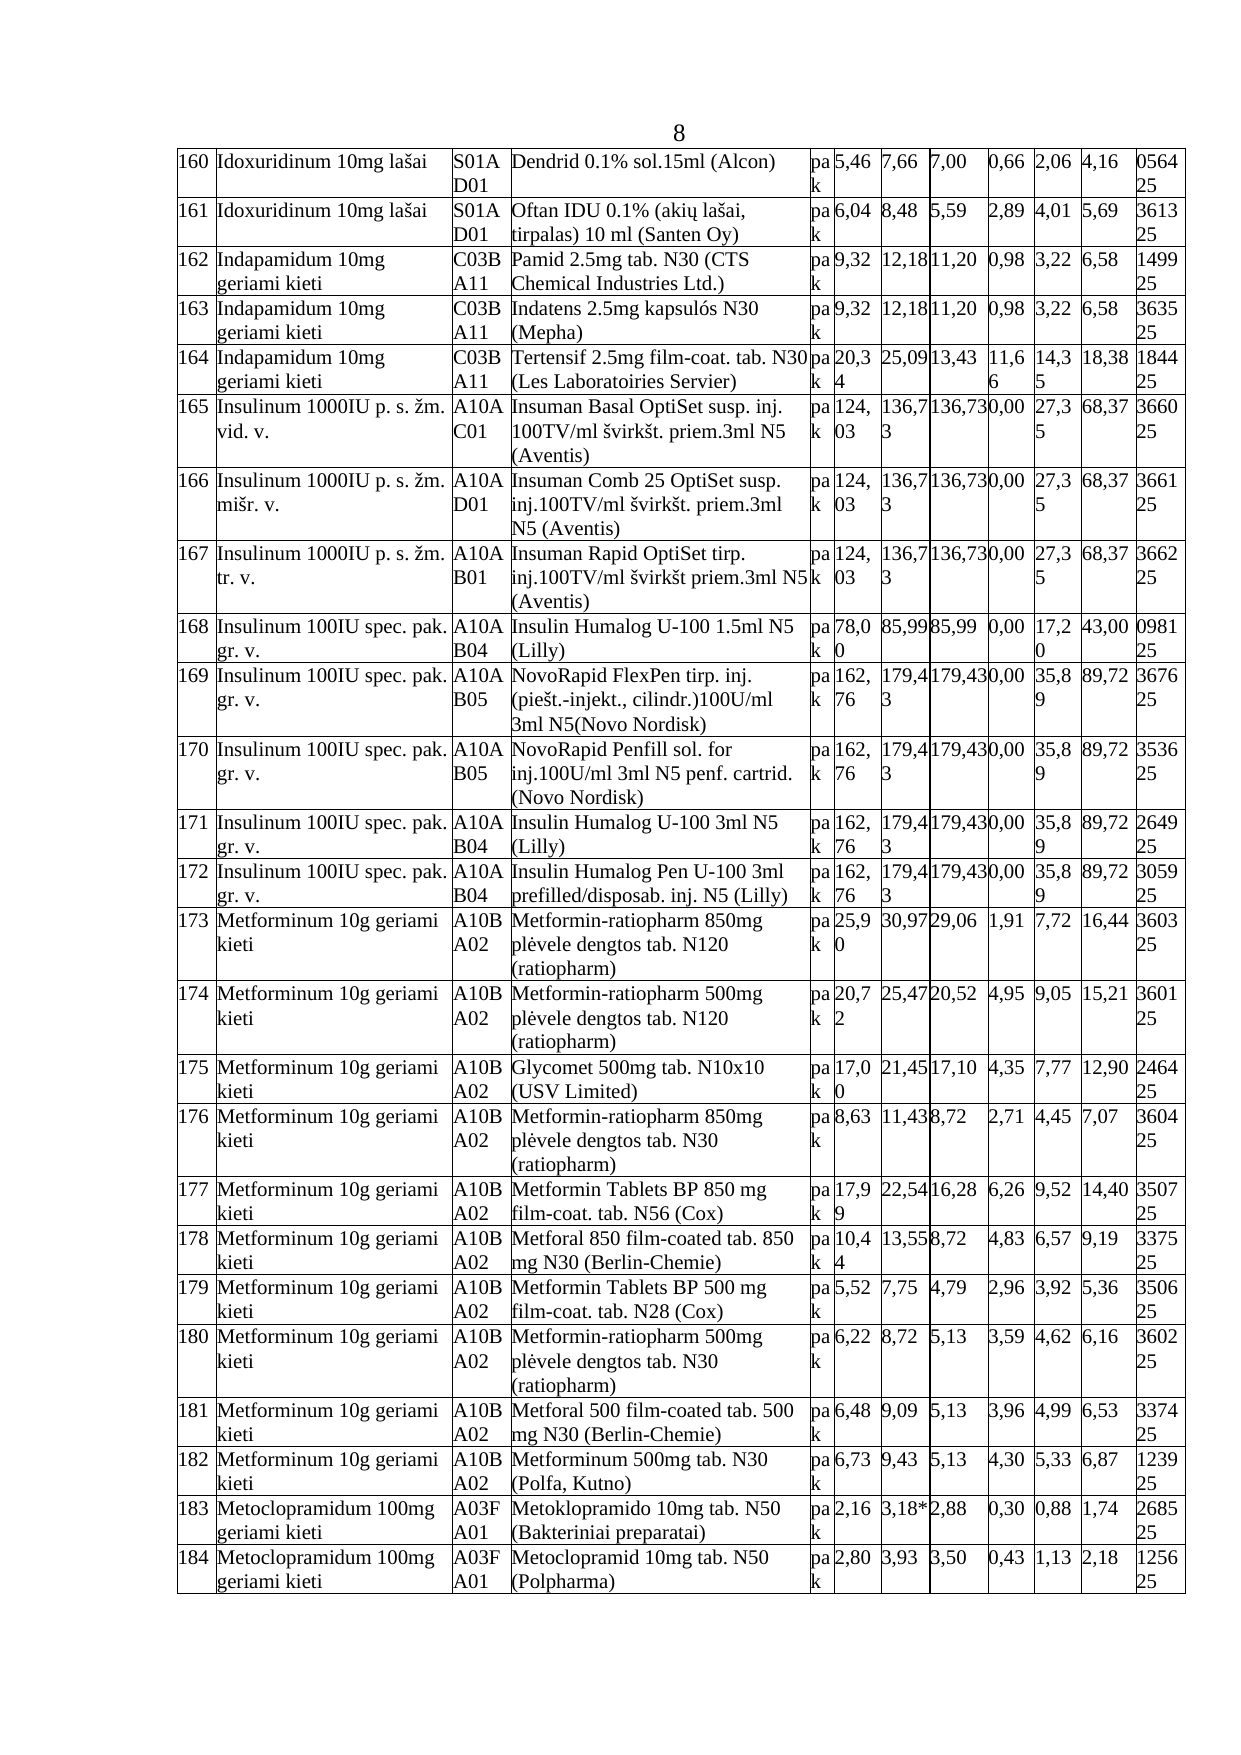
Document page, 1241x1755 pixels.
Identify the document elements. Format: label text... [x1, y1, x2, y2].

table_cell 5,59 [931, 198, 988, 246]
table_cell 17,00 [835, 1055, 881, 1103]
table_cell 6,87 [1082, 1447, 1136, 1495]
table_cell A10AD01 [453, 468, 511, 540]
table_cell pak [811, 810, 834, 858]
table_cell 360425 [1137, 1104, 1185, 1176]
table_cell 5,69 [1082, 198, 1136, 246]
table_cell 2,89 [989, 198, 1034, 246]
table_cell 85,99 [931, 614, 988, 662]
table_cell 5,13 [931, 1447, 988, 1495]
table_cell 8,72 [882, 1325, 929, 1397]
table_cell 6,22 [835, 1325, 881, 1397]
table_cell Metforminum 10g geriami kieti [217, 1226, 452, 1274]
table_cell 7,77 [1035, 1055, 1081, 1103]
table_cell 17,20 [1035, 614, 1081, 662]
table_cell 177 [178, 1177, 216, 1225]
table_cell 268525 [1137, 1496, 1185, 1544]
table_cell 12,18 [882, 247, 929, 295]
table_cell pak [811, 614, 834, 662]
table_cell 35,89 [1035, 663, 1081, 736]
table_cell pak [811, 663, 834, 736]
table_cell 124,03 [835, 541, 881, 613]
table_cell NovoRapid FlexPen tirp. inj.(piešt.-injekt., cilindr.)100U/ml 3ml N5(Novo Nordisk) [512, 663, 810, 736]
table_cell pak [811, 149, 834, 197]
table_cell 168 [178, 614, 216, 662]
table_cell 179,43 [931, 859, 988, 907]
table_cell Insulin Humalog Pen U-100 3ml prefilled/disposab. inj. N5 (Lilly) [512, 859, 810, 907]
table_cell 6,48 [835, 1398, 881, 1446]
table_cell 14,40 [1082, 1177, 1136, 1225]
table_cell 337425 [1137, 1398, 1185, 1446]
table_cell A03FA01 [453, 1496, 511, 1544]
table_cell 0,00 [989, 614, 1034, 662]
table_cell 11,20 [931, 247, 988, 295]
table_cell 162,76 [835, 663, 881, 736]
table_cell 68,37 [1082, 468, 1136, 540]
table_cell Metforminum 10g geriami kieti [217, 1398, 452, 1446]
table_cell 9,32 [835, 296, 881, 344]
table_cell C03BA11 [453, 296, 511, 344]
table_cell A10AC01 [453, 395, 511, 467]
table_cell C03BA11 [453, 345, 511, 393]
table_cell 13,43 [931, 345, 988, 393]
table_cell 124,03 [835, 395, 881, 467]
table_cell 13,55 [882, 1226, 929, 1274]
table_cell Insulinum 100IU spec. pak. gr. v. [217, 663, 452, 736]
table_cell 5,13 [931, 1398, 988, 1446]
table_cell A10BA02 [453, 981, 511, 1053]
table_cell Metforminum 10g geriami kieti [217, 1275, 452, 1323]
table_cell Insulinum 100IU spec. pak. gr. v. [217, 737, 452, 809]
table_cell 35,89 [1035, 737, 1081, 809]
table_cell 179,43 [882, 859, 929, 907]
table_cell A10BA02 [453, 1275, 511, 1323]
table_cell Dendrid 0.1% sol.15ml (Alcon) [512, 149, 810, 197]
table_cell 5,46 [835, 149, 881, 197]
table_cell 182 [178, 1447, 216, 1495]
table_cell 171 [178, 810, 216, 858]
table_cell 25,90 [835, 908, 881, 980]
table_cell NovoRapid Penfill sol. for inj.100U/ml 3ml N5 penf. cartrid.(Novo Nordisk) [512, 737, 810, 809]
table_cell pak [811, 1447, 834, 1495]
table_cell 22,54 [882, 1177, 929, 1225]
table_cell 5,52 [835, 1275, 881, 1323]
table_cell 6,04 [835, 198, 881, 246]
table_cell Indapamidum 10mg geriami kieti [217, 345, 452, 393]
table_cell Idoxuridinum 10mg lašai [217, 198, 452, 246]
table_cell 2,80 [835, 1545, 881, 1593]
table_cell 6,58 [1082, 296, 1136, 344]
table_cell Metoclopramid 10mg tab. N50 (Polpharma) [512, 1545, 810, 1593]
table_cell A10BA02 [453, 1325, 511, 1397]
table_cell Metoclopramidum 100mg geriami kieti [217, 1545, 452, 1593]
table_cell Metformin-ratiopharm 500mg plėvele dengtos tab. N30 (ratiopharm) [512, 1325, 810, 1397]
table_cell 170 [178, 737, 216, 809]
table_cell Insulinum 1000IU p. s. žm. mišr. v. [217, 468, 452, 540]
table_cell 360125 [1137, 981, 1185, 1053]
table_cell 8,63 [835, 1104, 881, 1176]
table_cell Insulin Humalog U-100 3ml N5 (Lilly) [512, 810, 810, 858]
table_cell pak [811, 1545, 834, 1593]
table_cell 174 [178, 981, 216, 1053]
table_cell 2,96 [989, 1275, 1034, 1323]
table_cell A10AB05 [453, 737, 511, 809]
table_cell 305925 [1137, 859, 1185, 907]
table_cell S01AD01 [453, 149, 511, 197]
table_cell 25,47 [882, 981, 929, 1053]
table_cell pak [811, 1496, 834, 1544]
table_cell Insulinum 1000IU p. s. žm. tr. v. [217, 541, 452, 613]
table_cell Glycomet 500mg tab. N10x10 (USV Limited) [512, 1055, 810, 1103]
table_cell 16,44 [1082, 908, 1136, 980]
table_cell 0,66 [989, 149, 1034, 197]
table_cell A10AB01 [453, 541, 511, 613]
table_cell 366025 [1137, 395, 1185, 467]
table_cell pak [811, 737, 834, 809]
table_cell 17,10 [931, 1055, 988, 1103]
table_cell 162,76 [835, 859, 881, 907]
table_cell 8,48 [882, 198, 929, 246]
table_cell 4,45 [1035, 1104, 1081, 1176]
table_cell 27,35 [1035, 395, 1081, 467]
table_cell Metforal 850 film-coated tab. 850 mg N30 (Berlin-Chemie) [512, 1226, 810, 1274]
table_cell 27,35 [1035, 468, 1081, 540]
table_cell pak [811, 908, 834, 980]
table_cell 4,83 [989, 1226, 1034, 1274]
table_cell 3,92 [1035, 1275, 1081, 1323]
table_cell 18,38 [1082, 345, 1136, 393]
table_cell 179,43 [882, 663, 929, 736]
table_cell 3,18* [882, 1496, 929, 1544]
table_cell C03BA11 [453, 247, 511, 295]
table_cell Insuman Comb 25 OptiSet susp. inj.100TV/ml švirkšt. priem.3ml N5 (Aventis) [512, 468, 810, 540]
table_cell 4,95 [989, 981, 1034, 1053]
table_cell 162,76 [835, 810, 881, 858]
table_cell 30,97 [882, 908, 929, 980]
table_cell Metforminum 10g geriami kieti [217, 1447, 452, 1495]
table_cell 8,72 [931, 1226, 988, 1274]
table_cell 136,73 [882, 541, 929, 613]
table_cell 0,98 [989, 247, 1034, 295]
table_cell 15,21 [1082, 981, 1136, 1053]
table_cell 6,58 [1082, 247, 1136, 295]
table_cell 4,79 [931, 1275, 988, 1323]
table_cell Metformin-ratiopharm 500mg plėvele dengtos tab. N120 (ratiopharm) [512, 981, 810, 1053]
table_cell Indapamidum 10mg geriami kieti [217, 296, 452, 344]
table_cell 2,18 [1082, 1545, 1136, 1593]
table_cell 9,32 [835, 247, 881, 295]
table_cell A10AB04 [453, 810, 511, 858]
table_cell 4,30 [989, 1447, 1034, 1495]
table_cell 179,43 [882, 810, 929, 858]
table_cell Indapamidum 10mg geriami kieti [217, 247, 452, 295]
table_cell Metformin Tablets BP 850 mg film-coat. tab. N56 (Cox) [512, 1177, 810, 1225]
table_cell 360225 [1137, 1325, 1185, 1397]
table_cell A10AB04 [453, 614, 511, 662]
table_cell 136,73 [882, 468, 929, 540]
table_cell 7,00 [931, 149, 988, 197]
table_cell 35,89 [1035, 859, 1081, 907]
table_cell 1,13 [1035, 1545, 1081, 1593]
table_cell Metforminum 10g geriami kieti [217, 981, 452, 1053]
table_cell 27,35 [1035, 541, 1081, 613]
table_cell 89,72 [1082, 737, 1136, 809]
table_cell 246425 [1137, 1055, 1185, 1103]
table_cell 366125 [1137, 468, 1185, 540]
table_cell 125625 [1137, 1545, 1185, 1593]
table_cell 0,00 [989, 541, 1034, 613]
table_cell 175 [178, 1055, 216, 1103]
table_cell 4,62 [1035, 1325, 1081, 1397]
table_cell A10BA02 [453, 1398, 511, 1446]
table_cell 4,99 [1035, 1398, 1081, 1446]
table_cell 9,43 [882, 1447, 929, 1495]
table_cell pak [811, 198, 834, 246]
table_cell Indatens 2.5mg kapsulós N30 (Mepha) [512, 296, 810, 344]
table_cell 3,96 [989, 1398, 1034, 1446]
table_cell Insuman Basal OptiSet susp. inj. 100TV/ml švirkšt. priem.3ml N5 (Aventis) [512, 395, 810, 467]
table_cell pak [811, 1104, 834, 1176]
table_cell 89,72 [1082, 663, 1136, 736]
table_cell 9,05 [1035, 981, 1081, 1053]
table_cell Insulinum 100IU spec. pak. gr. v. [217, 859, 452, 907]
table_cell 9,52 [1035, 1177, 1081, 1225]
table_cell 4,35 [989, 1055, 1034, 1103]
table_cell 179,43 [931, 663, 988, 736]
table_cell 0,88 [1035, 1496, 1081, 1544]
table_cell 264925 [1137, 810, 1185, 858]
table_cell 161 [178, 198, 216, 246]
table_cell 164 [178, 345, 216, 393]
table_cell Metforal 500 film-coated tab. 500 mg N30 (Berlin-Chemie) [512, 1398, 810, 1446]
table_cell pak [811, 1275, 834, 1323]
table_cell 89,72 [1082, 810, 1136, 858]
table_cell 169 [178, 663, 216, 736]
table_cell pak [811, 981, 834, 1053]
table_cell 179 [178, 1275, 216, 1323]
table_cell 1,74 [1082, 1496, 1136, 1544]
table_cell pak [811, 859, 834, 907]
table_cell 7,75 [882, 1275, 929, 1323]
table_cell 6,16 [1082, 1325, 1136, 1397]
table_cell pak [811, 1325, 834, 1397]
table_cell 17,99 [835, 1177, 881, 1225]
table_cell Metforminum 10g geriami kieti [217, 1055, 452, 1103]
table_cell 136,73 [931, 541, 988, 613]
table_cell 8,72 [931, 1104, 988, 1176]
table_cell 11,20 [931, 296, 988, 344]
table_cell 366225 [1137, 541, 1185, 613]
table_cell 43,00 [1082, 614, 1136, 662]
table_cell Metformin-ratiopharm 850mg plėvele dengtos tab. N30 (ratiopharm) [512, 1104, 810, 1176]
table_cell 0,00 [989, 663, 1034, 736]
table_cell Idoxuridinum 10mg lašai [217, 149, 452, 197]
table_cell Metformin-ratiopharm 850mg plėvele dengtos tab. N120 (ratiopharm) [512, 908, 810, 980]
table_cell 183 [178, 1496, 216, 1544]
table_cell Metforminum 10g geriami kieti [217, 1104, 452, 1176]
table_cell 68,37 [1082, 541, 1136, 613]
table_cell 179,43 [882, 737, 929, 809]
table_cell 124,03 [835, 468, 881, 540]
table_cell 056425 [1137, 149, 1185, 197]
table_cell 11,66 [989, 345, 1034, 393]
table_cell Metoklopramido 10mg tab. N50 (Bakteriniai preparatai) [512, 1496, 810, 1544]
table_cell 3,93 [882, 1545, 929, 1593]
table_cell 179,43 [931, 810, 988, 858]
table_cell 7,07 [1082, 1104, 1136, 1176]
table_cell 350625 [1137, 1275, 1185, 1323]
table_cell 5,13 [931, 1325, 988, 1397]
table_cell Insulinum 1000IU p. s. žm. vid. v. [217, 395, 452, 467]
table_cell A10BA02 [453, 1104, 511, 1176]
table_cell Insulinum 100IU spec. pak. gr. v. [217, 810, 452, 858]
table_cell A03FA01 [453, 1545, 511, 1593]
table_cell 184 [178, 1545, 216, 1593]
table_cell 149925 [1137, 247, 1185, 295]
table_cell 176 [178, 1104, 216, 1176]
table_cell 0,98 [989, 296, 1034, 344]
table_cell Insulin Humalog U-100 1.5ml N5 (Lilly) [512, 614, 810, 662]
table_cell pak [811, 1055, 834, 1103]
table_cell 184425 [1137, 345, 1185, 393]
table_cell 20,34 [835, 345, 881, 393]
table_cell 0,43 [989, 1545, 1034, 1593]
table_cell 2,06 [1035, 149, 1081, 197]
table_cell 25,09 [882, 345, 929, 393]
table_cell 16,28 [931, 1177, 988, 1225]
table_cell 163 [178, 296, 216, 344]
table_cell 136,73 [931, 468, 988, 540]
table_cell Insuman Rapid OptiSet tirp. inj.100TV/ml švirkšt priem.3ml N5 (Aventis) [512, 541, 810, 613]
table_cell 6,26 [989, 1177, 1034, 1225]
table_cell 337525 [1137, 1226, 1185, 1274]
table_cell A10BA02 [453, 1177, 511, 1225]
table_cell 363525 [1137, 296, 1185, 344]
table_cell 136,73 [931, 395, 988, 467]
table_cell 165 [178, 395, 216, 467]
table_cell 0,00 [989, 859, 1034, 907]
table_cell 3,50 [931, 1545, 988, 1593]
table_cell 11,43 [882, 1104, 929, 1176]
table_cell 179,43 [931, 737, 988, 809]
table_cell Oftan IDU 0.1% (akių lašai, tirpalas) 10 ml (Santen Oy) [512, 198, 810, 246]
table_cell pak [811, 541, 834, 613]
table_cell A10AB05 [453, 663, 511, 736]
table_cell 178 [178, 1226, 216, 1274]
table_cell 89,72 [1082, 859, 1136, 907]
table_cell 0,00 [989, 395, 1034, 467]
table_cell 167 [178, 541, 216, 613]
table_cell A10BA02 [453, 1447, 511, 1495]
table_cell 4,16 [1082, 149, 1136, 197]
table_cell 9,19 [1082, 1226, 1136, 1274]
table_cell 1,91 [989, 908, 1034, 980]
table_cell A10BA02 [453, 1226, 511, 1274]
table_cell pak [811, 296, 834, 344]
table_cell 0,00 [989, 810, 1034, 858]
table_cell A10BA02 [453, 908, 511, 980]
table_cell 353625 [1137, 737, 1185, 809]
table_cell Metforminum 10g geriami kieti [217, 1177, 452, 1225]
table_cell 5,36 [1082, 1275, 1136, 1323]
table_cell 0,00 [989, 737, 1034, 809]
table_cell 350725 [1137, 1177, 1185, 1225]
table_cell 4,01 [1035, 198, 1081, 246]
table_cell 3,22 [1035, 247, 1081, 295]
table_cell pak [811, 468, 834, 540]
table_cell 20,52 [931, 981, 988, 1053]
table_cell 360325 [1137, 908, 1185, 980]
table_cell 361325 [1137, 198, 1185, 246]
table_cell pak [811, 395, 834, 467]
table_cell 35,89 [1035, 810, 1081, 858]
table_cell 10,44 [835, 1226, 881, 1274]
table_cell 3,22 [1035, 296, 1081, 344]
table_cell 098125 [1137, 614, 1185, 662]
table_cell 2,16 [835, 1496, 881, 1544]
table_cell 6,53 [1082, 1398, 1136, 1446]
table_cell Metformin Tablets BP 500 mg film-coat. tab. N28 (Cox) [512, 1275, 810, 1323]
table_cell 180 [178, 1325, 216, 1397]
table_cell 367625 [1137, 663, 1185, 736]
table_cell 7,72 [1035, 908, 1081, 980]
table_cell 12,90 [1082, 1055, 1136, 1103]
table_cell 162 [178, 247, 216, 295]
table_cell pak [811, 1398, 834, 1446]
table_cell 2,71 [989, 1104, 1034, 1176]
table_cell 85,99 [882, 614, 929, 662]
table_cell Insulinum 100IU spec. pak. gr. v. [217, 614, 452, 662]
table_cell 181 [178, 1398, 216, 1446]
table_cell 173 [178, 908, 216, 980]
table_cell pak [811, 1226, 834, 1274]
table_cell A10AB04 [453, 859, 511, 907]
table_cell 20,72 [835, 981, 881, 1053]
table_cell Tertensif 2.5mg film-coat. tab. N30 (Les Laboratoiries Servier) [512, 345, 810, 393]
table_cell 68,37 [1082, 395, 1136, 467]
table_cell 14,35 [1035, 345, 1081, 393]
table_cell 136,73 [882, 395, 929, 467]
table_cell S01AD01 [453, 198, 511, 246]
table_cell 166 [178, 468, 216, 540]
table_cell 21,45 [882, 1055, 929, 1103]
table_cell pak [811, 1177, 834, 1225]
table_cell 2,88 [931, 1496, 988, 1544]
table_cell 172 [178, 859, 216, 907]
table_cell 123925 [1137, 1447, 1185, 1495]
table_cell pak [811, 345, 834, 393]
table_cell 6,57 [1035, 1226, 1081, 1274]
table_cell 12,18 [882, 296, 929, 344]
table_cell 9,09 [882, 1398, 929, 1446]
table_cell 78,00 [835, 614, 881, 662]
table_cell 7,66 [882, 149, 929, 197]
table_cell 5,33 [1035, 1447, 1081, 1495]
table_cell Metoclopramidum 100mg geriami kieti [217, 1496, 452, 1544]
table_cell 0,30 [989, 1496, 1034, 1544]
table_cell 3,59 [989, 1325, 1034, 1397]
table_cell Pamid 2.5mg tab. N30 (CTS Chemical Industries Ltd.) [512, 247, 810, 295]
table_cell 6,73 [835, 1447, 881, 1495]
table_cell Metforminum 500mg tab. N30 (Polfa, Kutno) [512, 1447, 810, 1495]
table_cell A10BA02 [453, 1055, 511, 1103]
table_cell 162,76 [835, 737, 881, 809]
table_cell Metforminum 10g geriami kieti [217, 1325, 452, 1397]
table_cell Metforminum 10g geriami kieti [217, 908, 452, 980]
table_cell 160 [178, 149, 216, 197]
table_cell pak [811, 247, 834, 295]
table_cell 29,06 [931, 908, 988, 980]
table_cell 0,00 [989, 468, 1034, 540]
